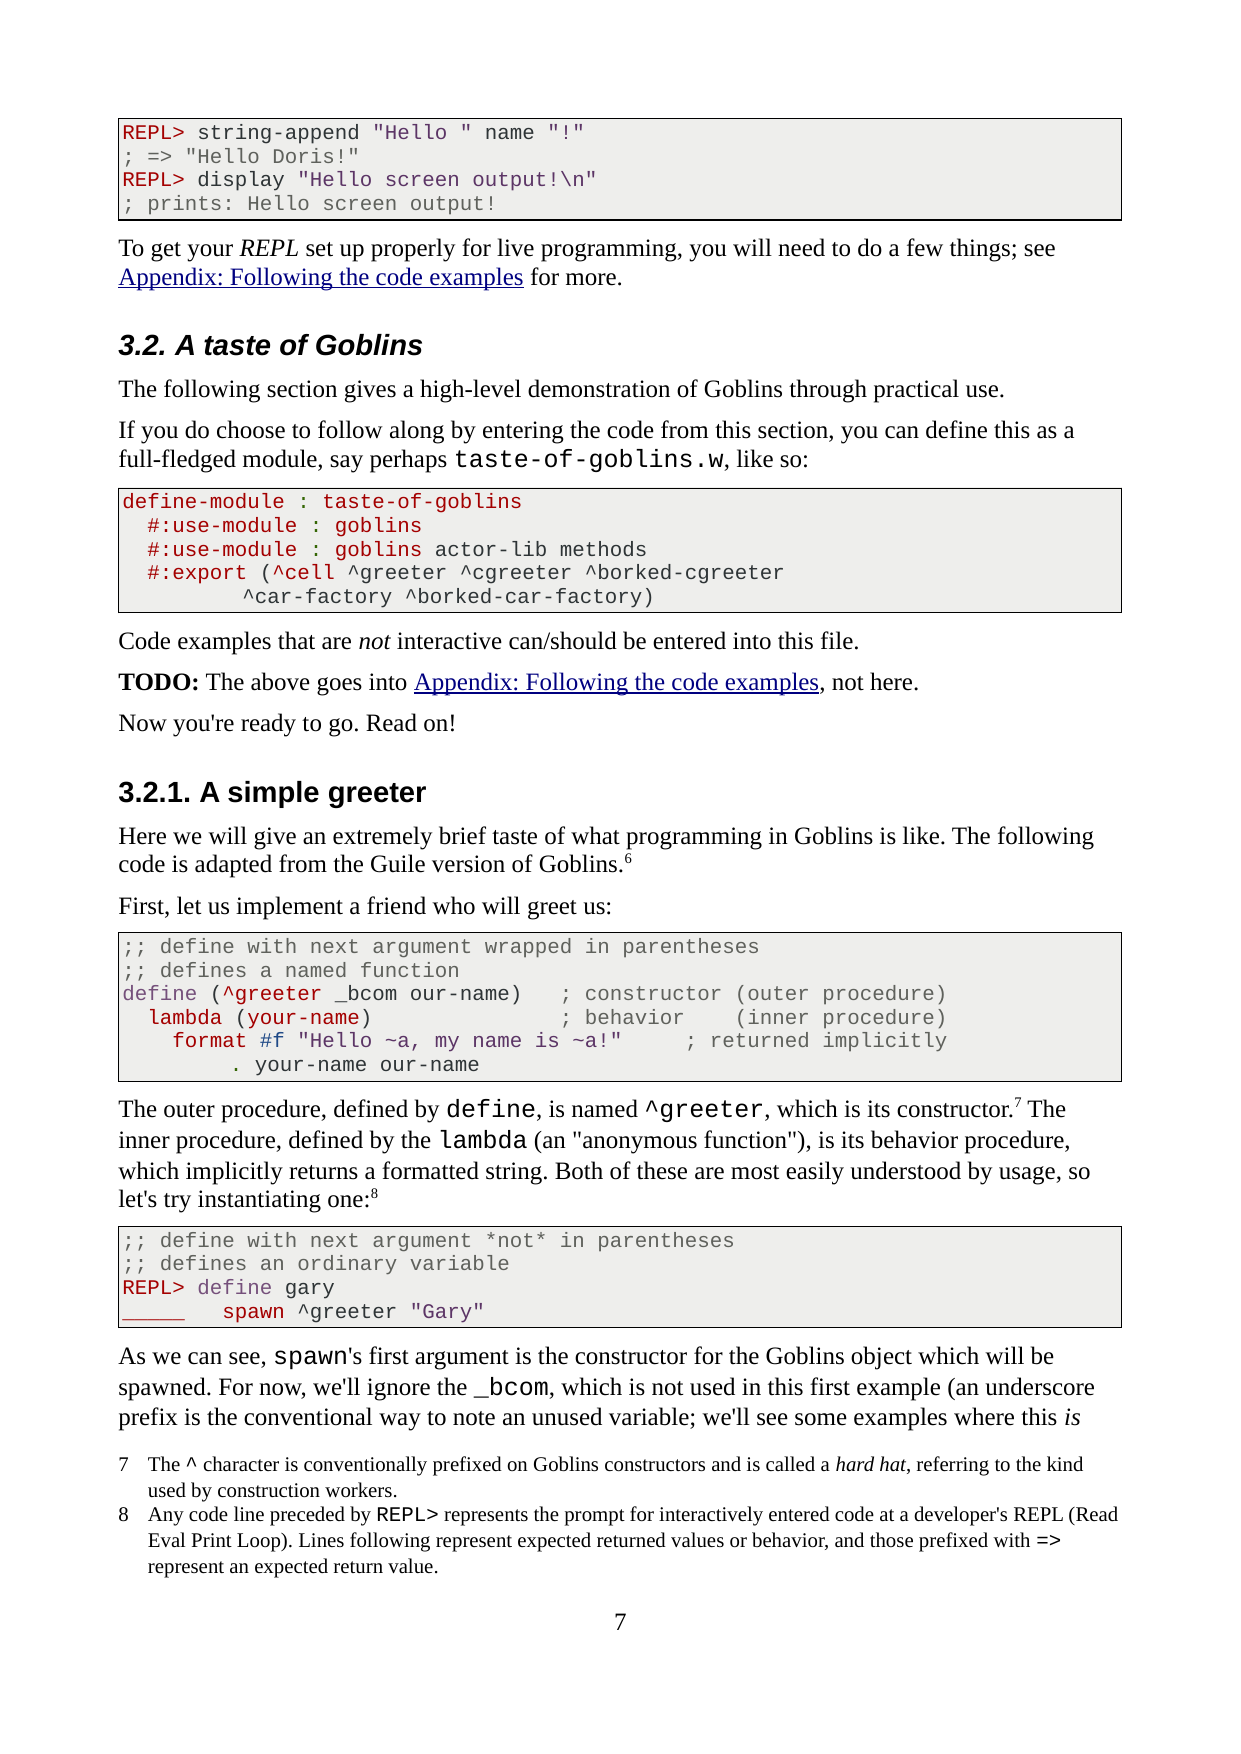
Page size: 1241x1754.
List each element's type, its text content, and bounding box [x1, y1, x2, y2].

text Here we will give an extremely brief taste of what programming in Goblins is like. The following code is adapted from the Guile version of Goblins.6 [118, 821, 1122, 878]
text REPL> string-append "Hello " name "!" [119, 119, 1121, 142]
subtitle A taste of Goblins [118, 328, 1122, 362]
text define (^greeter _bcom our-name) ; constructor (outer procedure) [119, 979, 1121, 1003]
text Now you're ready to go. Read on! [118, 708, 1122, 737]
text . your-name our-name [119, 1050, 1121, 1081]
text ;; define with next argument wrapped in parentheses [119, 933, 1121, 956]
text Any code line preceded by REPL> represents the prompt for interactively entered code at a developer's REPL (Read Eval Print Loop). Lines following represent expected returned values or behavior, and those prefixed with => represent an expected return value. [118, 1502, 1122, 1578]
text ; => "Hello Doris!" [119, 142, 1121, 165]
text The outer procedure, defined by define, is named ^greeter, which is its constructor. The inner procedure, defined by the lambda (an "anonymous function"), is its behavior procedure, which implicitly returns a formatted string. Both of these are most easily understood by usage, so let's try instantiating one: [118, 1094, 1122, 1213]
text format #f "Hello ~a, my name is ~a!" ; returned implicitly [119, 1027, 1121, 1050]
text REPL> define gary [119, 1273, 1121, 1297]
text ;; defines an ordinary variable [119, 1249, 1121, 1273]
text Code examples that are not interactive can/should be entered into this file. [118, 626, 1122, 655]
text If you do choose to follow along by entering the code from this section, you can define this as a full-fledged module, say perhaps taste-of-goblins.w, like so: [118, 415, 1122, 475]
text ^car-factory ^borked-car-factory) [119, 582, 1121, 612]
text ; prints: Hello screen output! [119, 189, 1121, 219]
text To get your REPL set up properly for live programming, you will need to do a few things; see Appendix: Following the code examples for more. [118, 233, 1122, 291]
text REPL> display "Hello screen output!\n" [119, 165, 1121, 189]
text lambda (your-name) ; behavior (inner procedure) [119, 1003, 1121, 1027]
text First, let us implement a friend who will greet us: [118, 891, 1122, 919]
text #:use-module : goblins actor-lib methods [119, 535, 1121, 558]
text ;; defines a named function [119, 956, 1121, 979]
text The ^ character is conventionally prefixed on Goblins constructors and is called a hard hat, referring to the kind used by construction workers. [118, 1452, 1122, 1502]
text The following section gives a high-level demonstration of Goblins through practical use. [118, 374, 1122, 403]
text _____ spawn ^greeter "Gary" [119, 1297, 1121, 1327]
text #:export (^cell ^greeter ^cgreeter ^borked-cgreeter [119, 558, 1121, 582]
text As we can see, spawn's first argument is the constructor for the Goblins object which will be spawned. For now, we'll ignore the _bcom, which is not used in this first example (an underscore prefix is the conventional way to note an unused variable; we'll see some examples where this is [118, 1341, 1122, 1431]
text TODO: The above goes into Appendix: Following the code examples, not here. [118, 667, 1122, 696]
text ;; define with next argument *not* in parentheses [119, 1227, 1121, 1249]
text #:use-module : goblins [119, 511, 1121, 535]
subtitle A simple greeter [118, 775, 1122, 808]
text define-module : taste-of-goblins [119, 489, 1121, 511]
